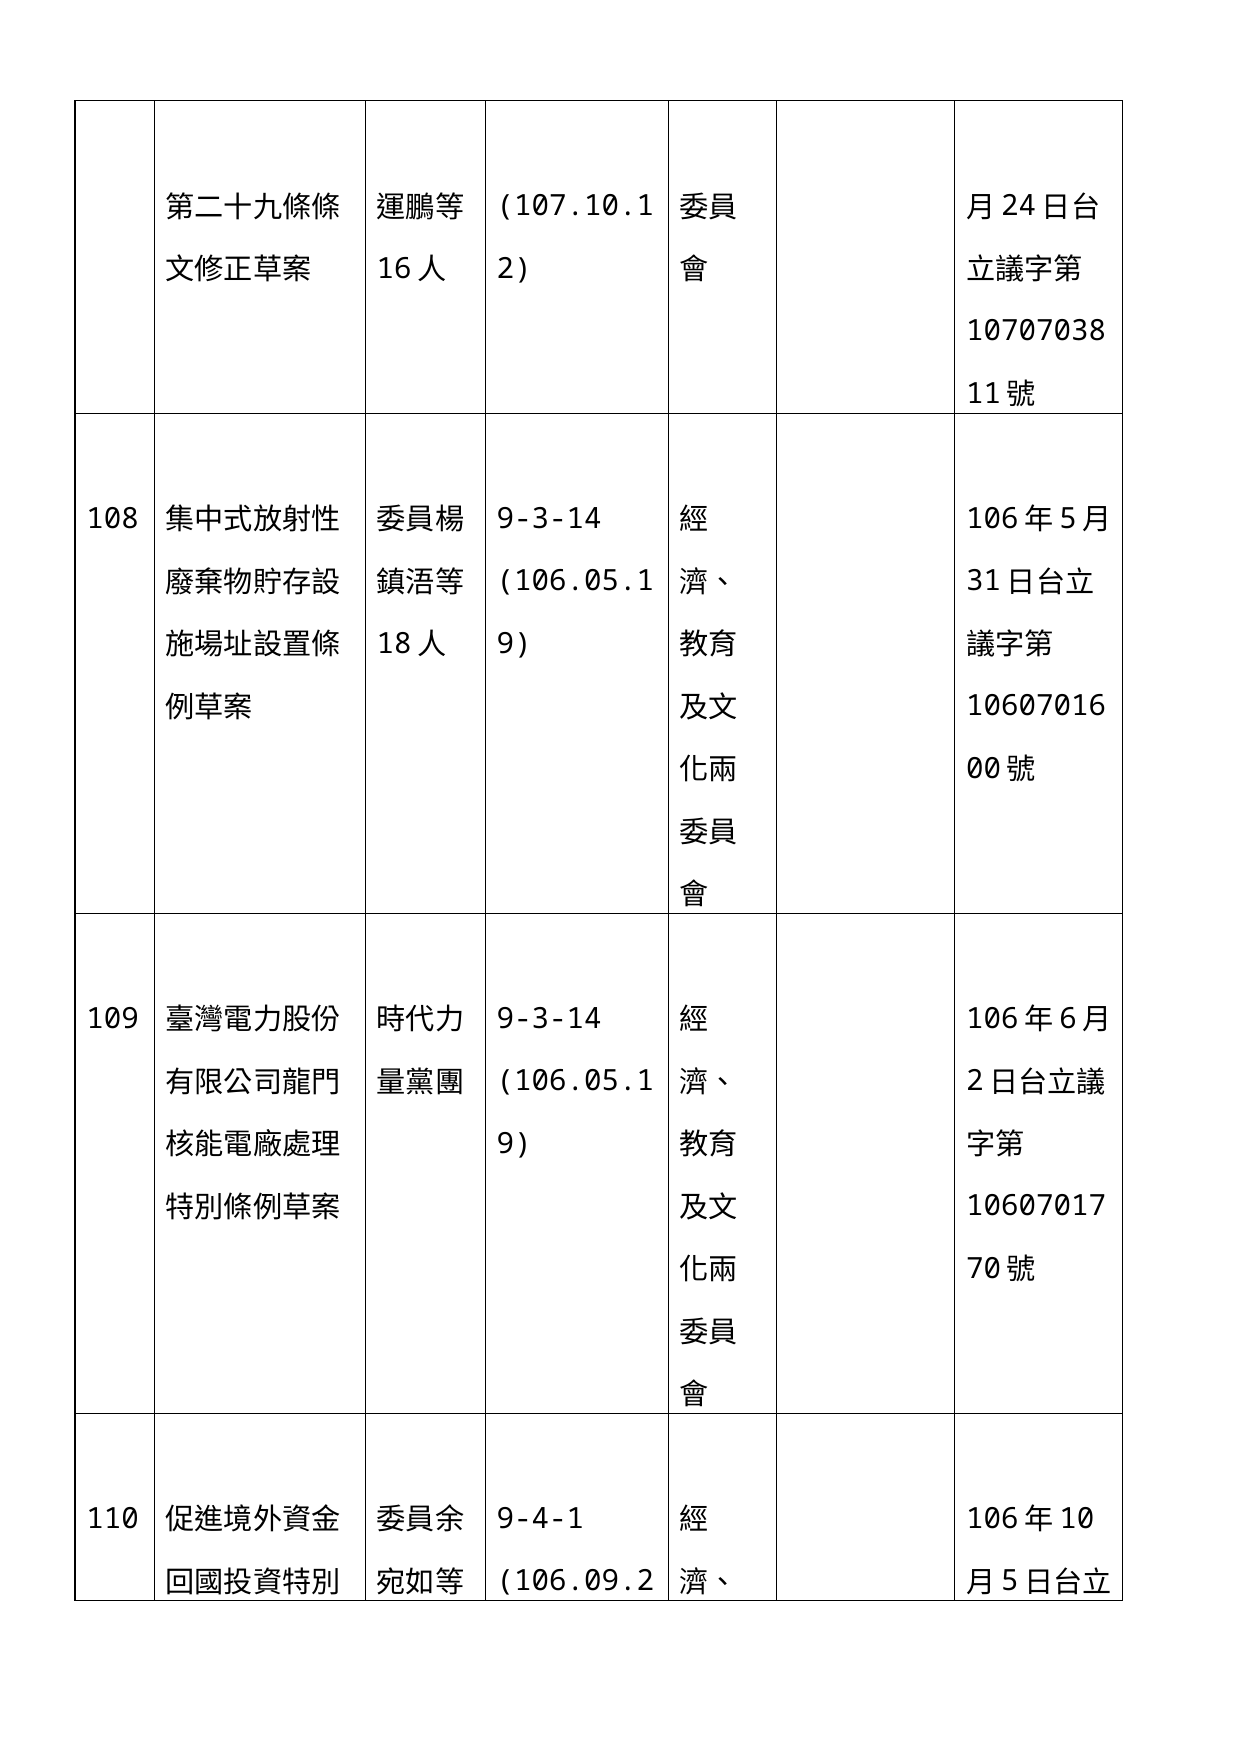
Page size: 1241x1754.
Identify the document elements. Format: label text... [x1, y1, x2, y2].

table_cell 106年6月2日台立議字第1060701770號 [955, 914, 1122, 1413]
table_cell 經濟、教育及文化兩委員會 [669, 914, 776, 1413]
table_cell 經濟、 [669, 1414, 776, 1600]
table_cell 集中式放射性廢棄物貯存設施場址設置條例草案 [155, 414, 365, 913]
table_cell (107.10.12) [486, 101, 668, 413]
table_cell 108 [76, 414, 154, 913]
table_cell 106年5月31日台立議字第1060701600號 [955, 414, 1122, 913]
table_cell 經濟、教育及文化兩委員會 [669, 414, 776, 913]
table_cell [777, 1414, 954, 1600]
table_cell 109 [76, 914, 154, 1413]
table_cell 月24日台立議字第1070703811號 [955, 101, 1122, 413]
table_cell [76, 101, 154, 413]
table_cell 臺灣電力股份有限公司龍門核能電廠處理特別條例草案 [155, 914, 365, 1413]
table_cell 106年10月5日台立 [955, 1414, 1122, 1600]
table_cell [777, 414, 954, 913]
table_cell 委員楊鎮浯等18人 [366, 414, 485, 913]
table_cell 9-4-1 (106.09.2 [486, 1414, 668, 1600]
table_cell 運鵬等16人 [366, 101, 485, 413]
table_cell [777, 914, 954, 1413]
table_cell 委員會 [669, 101, 776, 413]
table_cell 9-3-14 (106.05.19) [486, 914, 668, 1413]
table_cell [777, 101, 954, 413]
table_cell 促進境外資金回國投資特別 [155, 1414, 365, 1600]
table_cell 委員余宛如等 [366, 1414, 485, 1600]
table_cell 9-3-14 (106.05.19) [486, 414, 668, 913]
table_cell 110 [76, 1414, 154, 1600]
table_cell 第二十九條條文修正草案 [155, 101, 365, 413]
table_cell 時代力量黨團 [366, 914, 485, 1413]
